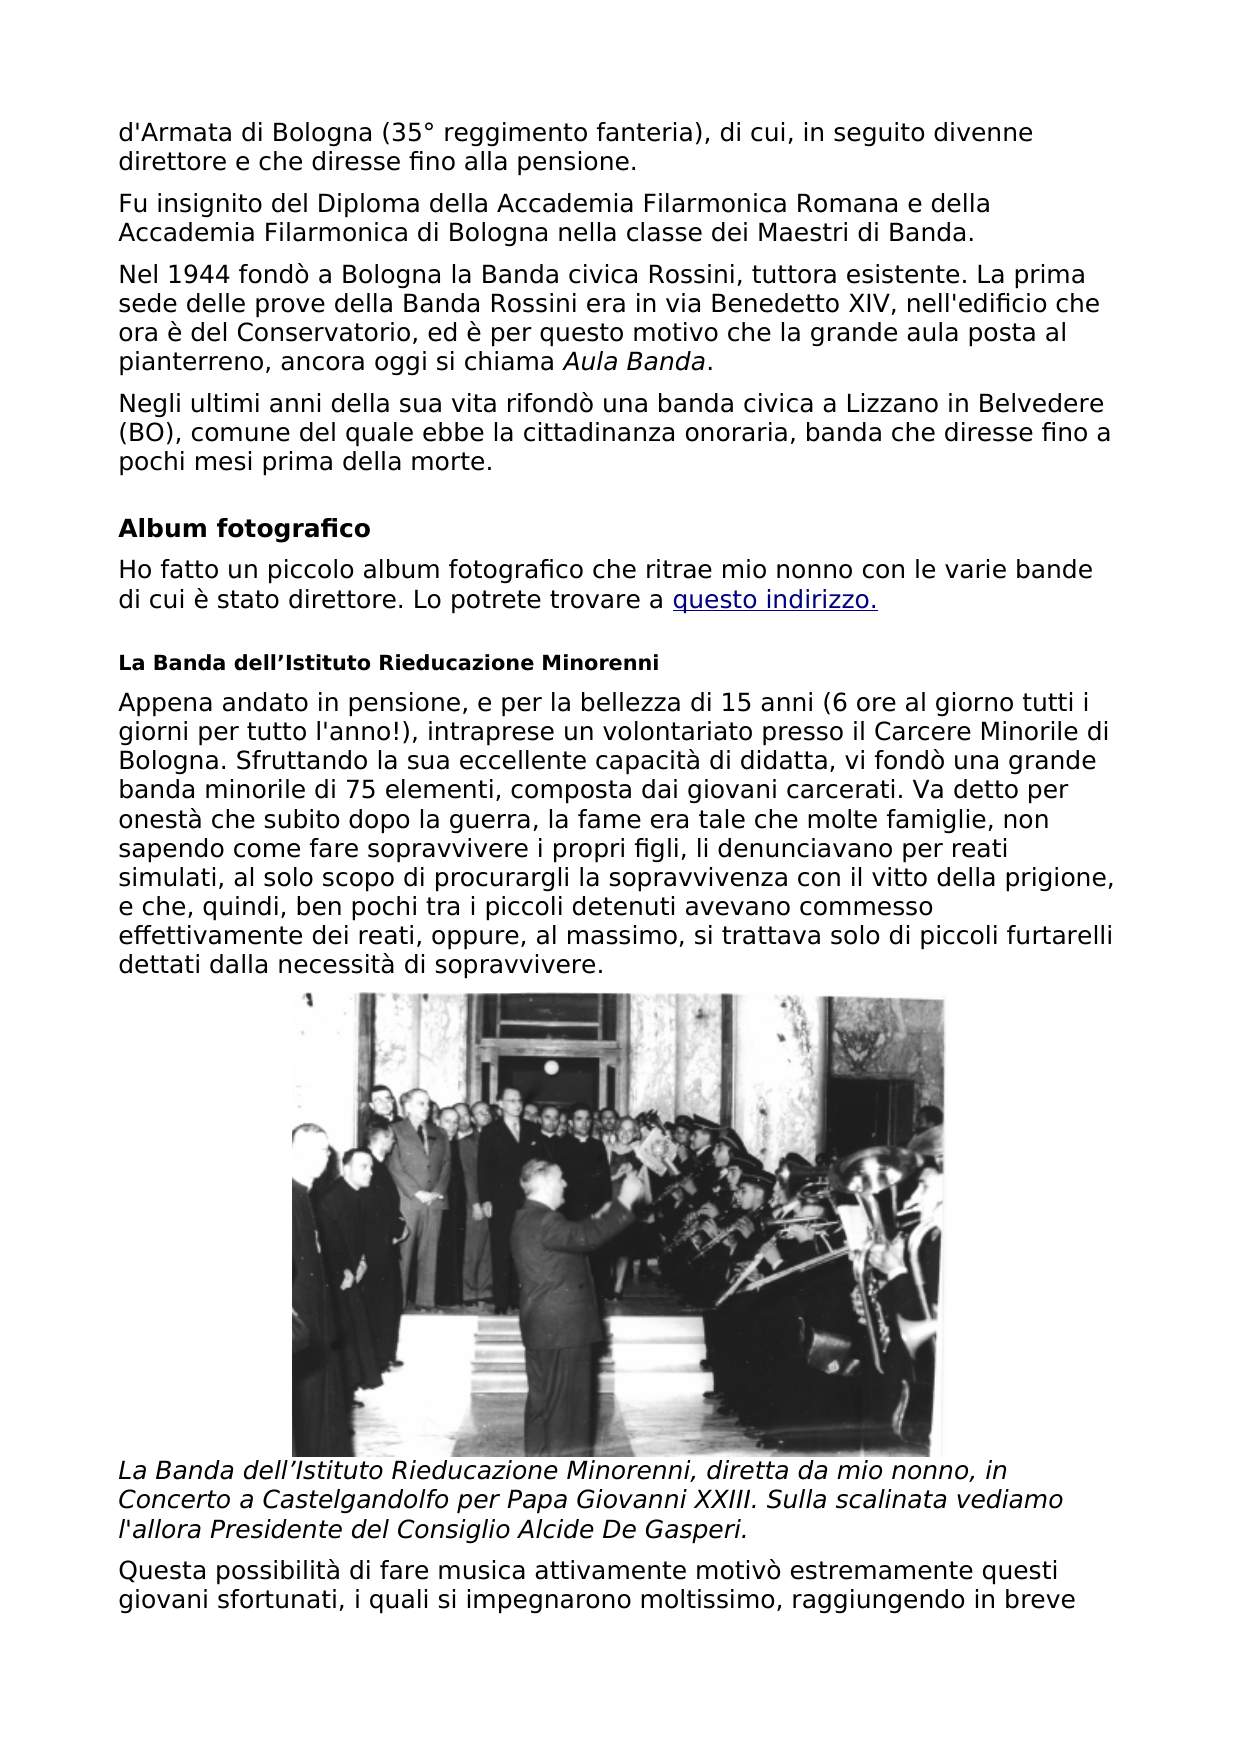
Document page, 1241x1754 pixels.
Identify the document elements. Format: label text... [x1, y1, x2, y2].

picture [292, 992, 949, 1457]
subtitle Album fotografico [118, 514, 1122, 543]
text Appena andato in pensione, e per la bellezza di 15 anni (6 ore al giorno tutti i giorni per tutto l'anno!), intraprese un volontariato presso il Carcere Minorile di Bologna. Sfruttando la sua eccellente capacità di didatta, vi fondò una grande banda minorile di 75 elementi, composta dai giovani carcerati. Va detto per onestà che subito dopo la guerra, la fame era tale che molte famiglie, non sapendo come fare sopravvivere i propri figli, li denunciavano per reati simulati, al solo scopo di procurargli la sopravvivenza con il vitto della prigione, e che, quindi, ben pochi tra i piccoli detenuti avevano commesso effettivamente dei reati, oppure, al massimo, si trattava solo di piccoli furtarelli dettati dalla necessità di sopravvivere. [118, 688, 1122, 980]
text Fu insignito del Diploma della Accademia Filarmonica Romana e della Accademia Filarmonica di Bologna nella classe dei Maestri di Banda. [118, 189, 1122, 247]
text La Banda dell’Istituto Rieducazione Minorenni, diretta da mio nonno, in Concerto a Castelgandolfo per Papa Giovanni XXIII. Sulla scalinata vediamo l'allora Presidente del Consiglio Alcide De Gasperi. [118, 992, 1122, 1544]
text Negli ultimi anni della sua vita rifondò una banda civica a Lizzano in Belvedere (BO), comune del quale ebbe la cittadinanza onoraria, banda che diresse fino a pochi mesi prima della morte. [118, 389, 1122, 476]
text Ho fatto un piccolo album fotografico che ritrae mio nonno con le varie bande di cui è stato direttore. Lo potrete trovare a questo indirizzo. [118, 556, 1122, 614]
text Questa possibilità di fare musica attivamente motivò estremamente questi giovani sfortunati, i quali si impegnarono moltissimo, raggiungendo in breve [118, 1556, 1122, 1615]
text Nel 1944 fondò a Bologna la Banda civica Rossini, tuttora esistente. La prima sede delle prove della Banda Rossini era in via Benedetto XIV, nell'edificio che ora è del Conservatorio, ed è per questo motivo che la grande aula posta al pianterreno, ancora oggi si chiama Aula Banda. [118, 260, 1122, 376]
text d'Armata di Bologna (35° reggimento fanteria), di cui, in seguito divenne direttore e che diresse fino alla pensione. [118, 118, 1122, 176]
subtitle La Banda dell’Istituto Rieducazione Minorenni [118, 651, 1122, 676]
